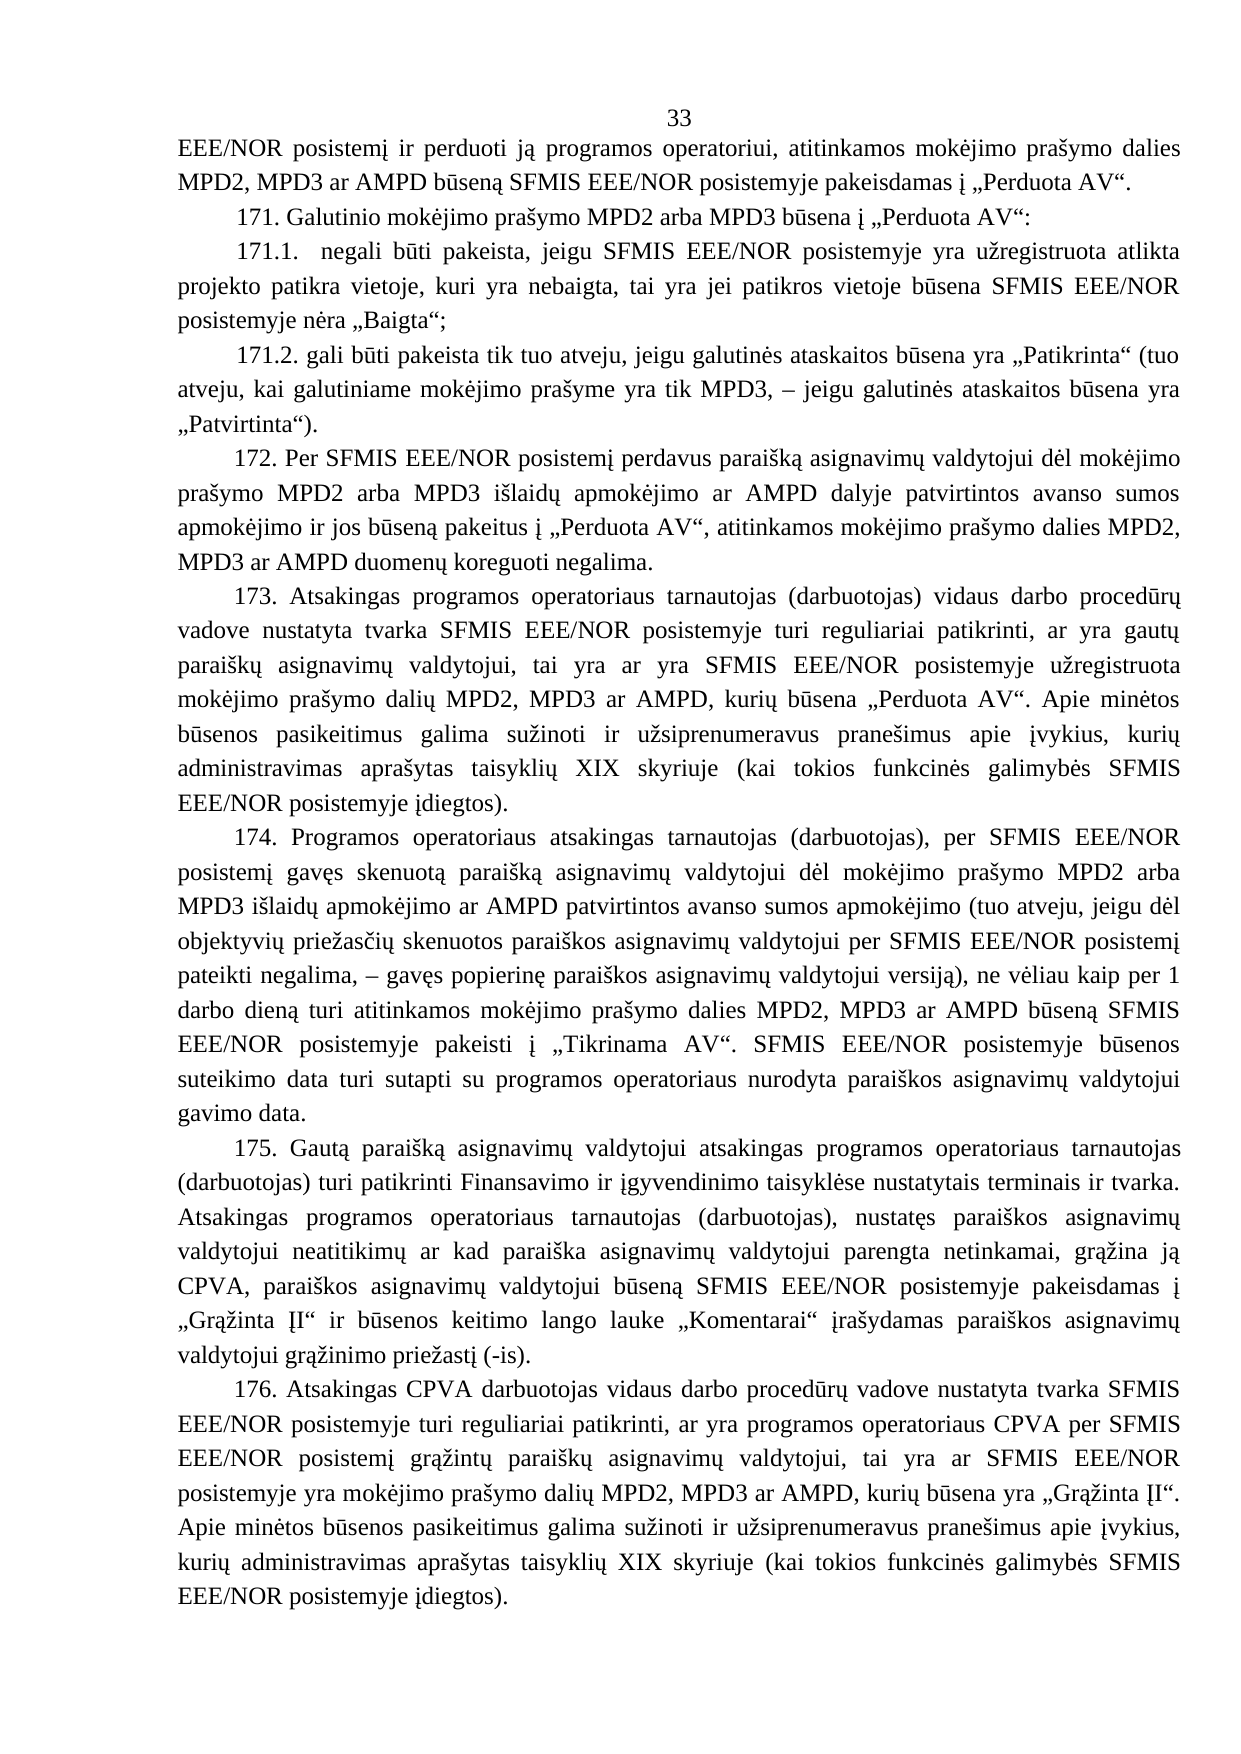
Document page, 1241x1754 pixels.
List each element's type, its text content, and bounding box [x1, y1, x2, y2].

text 172. Per SFMIS EEE/NOR posistemį perdavus paraišką asignavimų valdytojui dėl mokėjimo prašymo MPD2 arba MPD3 išlaidų apmokėjimo ar AMPD dalyje patvirtintos avanso sumos apmokėjimo ir jos būseną pakeitus į „Perduota AV“, atitinkamos mokėjimo prašymo dalies MPD2, MPD3 ar AMPD duomenų koreguoti negalima. [177, 443, 1181, 575]
text 175. Gautą paraišką asignavimų valdytojui atsakingas programos operatoriaus tarnautojas (darbuotojas) turi patikrinti Finansavimo ir įgyvendinimo taisyklėse nustatytais terminais ir tvarka. Atsakingas programos operatoriaus tarnautojas (darbuotojas), nustatęs paraiškos asignavimų valdytojui neatitikimų ar kad paraiška asignavimų valdytojui parengta netinkamai, grąžina ją CPVA, paraiškos asignavimų valdytojui būseną SFMIS EEE/NOR posistemyje pakeisdamas į „Grąžinta ĮI“ ir būsenos keitimo lango lauke „Komentarai“ įrašydamas paraiškos asignavimų valdytojui grąžinimo priežastį (-is). [177, 1133, 1181, 1368]
text 176. Atsakingas CPVA darbuotojas vidaus darbo procedūrų vadove nustatyta tvarka SFMIS EEE/NOR posistemyje turi reguliariai patikrinti, ar yra programos operatoriaus CPVA per SFMIS EEE/NOR posistemį grąžintų paraiškų asignavimų valdytojui, tai yra ar SFMIS EEE/NOR posistemyje yra mokėjimo prašymo dalių MPD2, MPD3 ar AMPD, kurių būsena yra „Grąžinta ĮI“. Apie minėtos būsenos pasikeitimus galima sužinoti ir užsiprenumeravus pranešimus apie įvykius, kurių administravimas aprašytas taisyklių XIX skyriuje (kai tokios funkcinės galimybės SFMIS EEE/NOR posistemyje įdiegtos). [177, 1374, 1181, 1610]
text 174. Programos operatoriaus atsakingas tarnautojas (darbuotojas), per SFMIS EEE/NOR posistemį gavęs skenuotą paraišką asignavimų valdytojui dėl mokėjimo prašymo MPD2 arba MPD3 išlaidų apmokėjimo ar AMPD patvirtintos avanso sumos apmokėjimo (tuo atveju, jeigu dėl objektyvių priežasčių skenuotos paraiškos asignavimų valdytojui per SFMIS EEE/NOR posistemį pateikti negalima, – gavęs popierinę paraiškos asignavimų valdytojui versiją), ne vėliau kaip per 1 darbo dieną turi atitinkamos mokėjimo prašymo dalies MPD2, MPD3 ar AMPD būseną SFMIS EEE/NOR posistemyje pakeisti į „Tikrinama AV“. SFMIS EEE/NOR posistemyje būsenos suteikimo data turi sutapti su programos operatoriaus nurodyta paraiškos asignavimų valdytojui gavimo data. [177, 822, 1181, 1127]
text EEE/NOR posistemį ir perduoti ją programos operatoriui, atitinkamos mokėjimo prašymo dalies MPD2, MPD3 ar AMPD būseną SFMIS EEE/NOR posistemyje pakeisdamas į „Perduota AV“. [177, 133, 1181, 196]
text 171.2. gali būti pakeista tik tuo atveju, jeigu galutinės ataskaitos būsena yra „Patikrinta“ (tuo atveju, kai galutiniame mokėjimo prašyme yra tik MPD3, – jeigu galutinės ataskaitos būsena yra „Patvirtinta“). [177, 340, 1181, 437]
text 173. Atsakingas programos operatoriaus tarnautojas (darbuotojas) vidaus darbo procedūrų vadove nustatyta tvarka SFMIS EEE/NOR posistemyje turi reguliariai patikrinti, ar yra gautų paraiškų asignavimų valdytojui, tai yra ar yra SFMIS EEE/NOR posistemyje užregistruota mokėjimo prašymo dalių MPD2, MPD3 ar AMPD, kurių būsena „Perduota AV“. Apie minėtos būsenos pasikeitimus galima sužinoti ir užsiprenumeravus pranešimus apie įvykius, kurių administravimas aprašytas taisyklių XIX skyriuje (kai tokios funkcinės galimybės SFMIS EEE/NOR posistemyje įdiegtos). [177, 581, 1181, 817]
text 171. Galutinio mokėjimo prašymo MPD2 arba MPD3 būsena į „Perduota AV“: [177, 202, 1181, 231]
text 171.1. negali būti pakeista, jeigu SFMIS EEE/NOR posistemyje yra užregistruota atlikta projekto patikra vietoje, kuri yra nebaigta, tai yra jei patikros vietoje būsena SFMIS EEE/NOR posistemyje nėra „Baigta“; [177, 236, 1181, 334]
